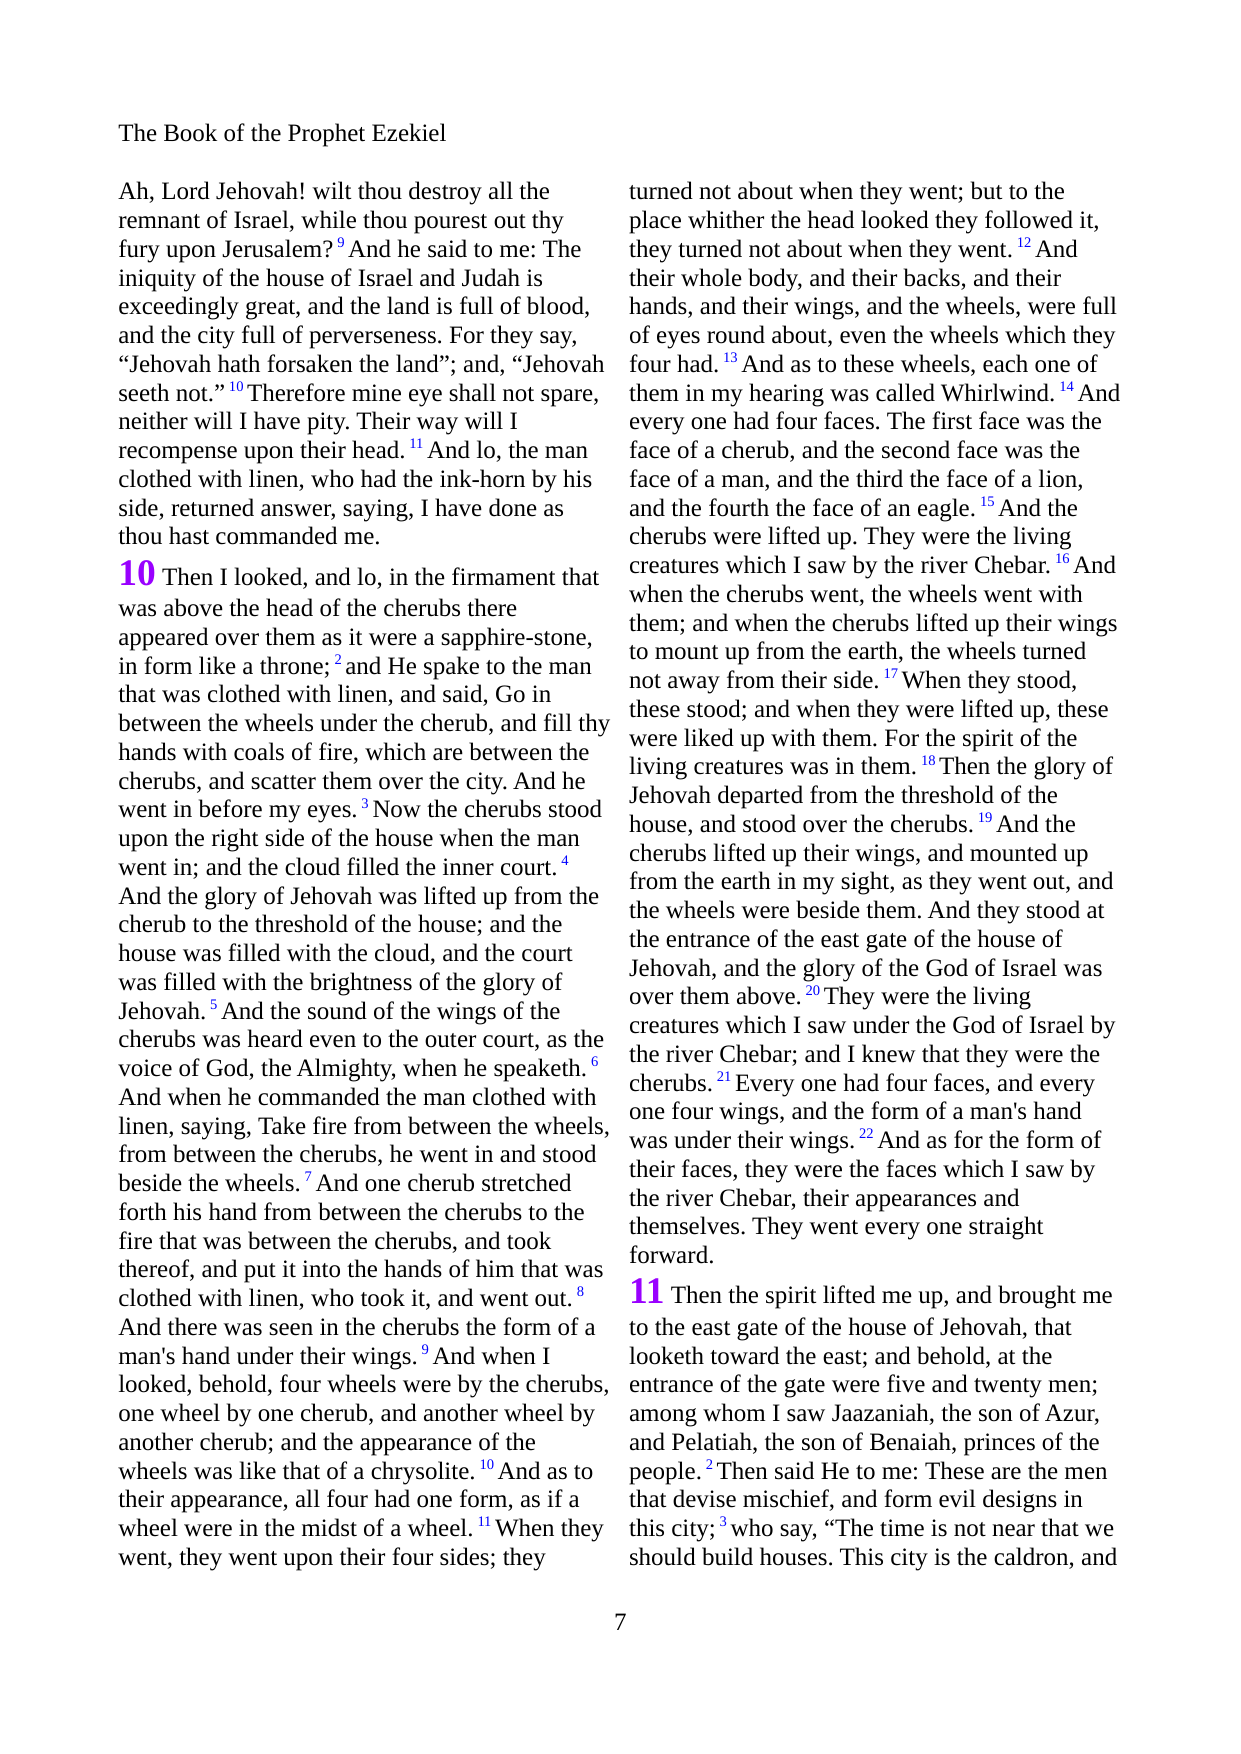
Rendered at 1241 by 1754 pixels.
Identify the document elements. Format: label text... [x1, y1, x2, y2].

text 10 Then I looked, and lo, in the firmament that was above the head of the cherubs there appeared over them as it were a sapphire-stone, in form like a throne; 2 and He spake to the man that was clothed with linen, and said, Go in between the wheels under the cherub, and fill thy hands with coals of fire, which are between the cherubs, and scatter them over the city. And he went in before my eyes. 3 Now the cherubs stood upon the right side of the house when the man went in; and the cloud filled the inner court. 4 And the glory of Jehovah was lifted up from the cherub to the threshold of the house; and the house was filled with the cloud, and the court was filled with the brightness of the glory of Jehovah. 5 And the sound of the wings of the cherubs was heard even to the outer court, as the voice of God, the Almighty, when he speaketh. 6 And when he commanded the man clothed with linen, saying, Take fire from between the wheels, from between the cherubs, he went in and stood beside the wheels. 7 And one cherub stretched forth his hand from between the cherubs to the fire that was between the cherubs, and took thereof, and put it into the hands of him that was clothed with linen, who took it, and went out. 8 And there was seen in the cherubs the form of a man's hand under their wings. 9 And when I looked, behold, four wheels were by the cherubs, one wheel by one cherub, and another wheel by another cherub; and the appearance of the wheels was like that of a chrysolite. 10 And as to their appearance, all four had one form, as if a wheel were in the midst of a wheel. 11 When they went, they went upon their four sides; they [118, 550, 611, 1571]
text Ah, Lord Jehovah! wilt thou destroy all the remnant of Israel, while thou pourest out thy fury upon Jerusalem? 9 And he said to me: The iniquity of the house of Israel and Judah is exceedingly great, and the land is full of blood, and the city full of perverseness. For they say, “Jehovah hath forsaken the land”; and, “Jehovah seeth not.” 10 Therefore mine eye shall not spare, neither will I have pity. Their way will I recompense upon their head. 11 And lo, the man clothed with linen, who had the ink-horn by his side, returned answer, saying, I have done as thou hast commanded me. [118, 176, 611, 550]
text turned not about when they went; but to the place whither the head looked they followed it, they turned not about when they went. 12 And their whole body, and their backs, and their hands, and their wings, and the wheels, were full of eyes round about, even the wheels which they four had. 13 And as to these wheels, each one of them in my hearing was called Whirlwind. 14 And every one had four faces. The first face was the face of a cherub, and the second face was the face of a man, and the third the face of a lion, and the fourth the face of an eagle. 15 And the cherubs were lifted up. They were the living creatures which I saw by the river Chebar. 16 And when the cherubs went, the wheels went with them; and when the cherubs lifted up their wings to mount up from the earth, the wheels turned not away from their side. 17 When they stood, these stood; and when they were lifted up, these were liked up with them. For the spirit of the living creatures was in them. 18 Then the glory of Jehovah departed from the threshold of the house, and stood over the cherubs. 19 And the cherubs lifted up their wings, and mounted up from the earth in my sight, as they went out, and the wheels were beside them. And they stood at the entrance of the east gate of the house of Jehovah, and the glory of the God of Israel was over them above. 20 They were the living creatures which I saw under the God of Israel by the river Chebar; and I knew that they were the cherubs. 21 Every one had four faces, and every one four wings, and the form of a man's hand was under their wings. 22 And as for the form of their faces, they were the faces which I saw by the river Chebar, their appearances and themselves. They went every one straight forward. [629, 176, 1122, 1269]
text 11 Then the spirit lifted me up, and brought me to the east gate of the house of Jehovah, that looketh toward the east; and behold, at the entrance of the gate were five and twenty men; among whom I saw Jaazaniah, the son of Azur, and Pelatiah, the son of Benaiah, princes of the people. 2 Then said He to me: These are the men that devise mischief, and form evil designs in this city; 3 who say, “The time is not near that we should build houses. This city is the caldron, and [629, 1269, 1122, 1571]
